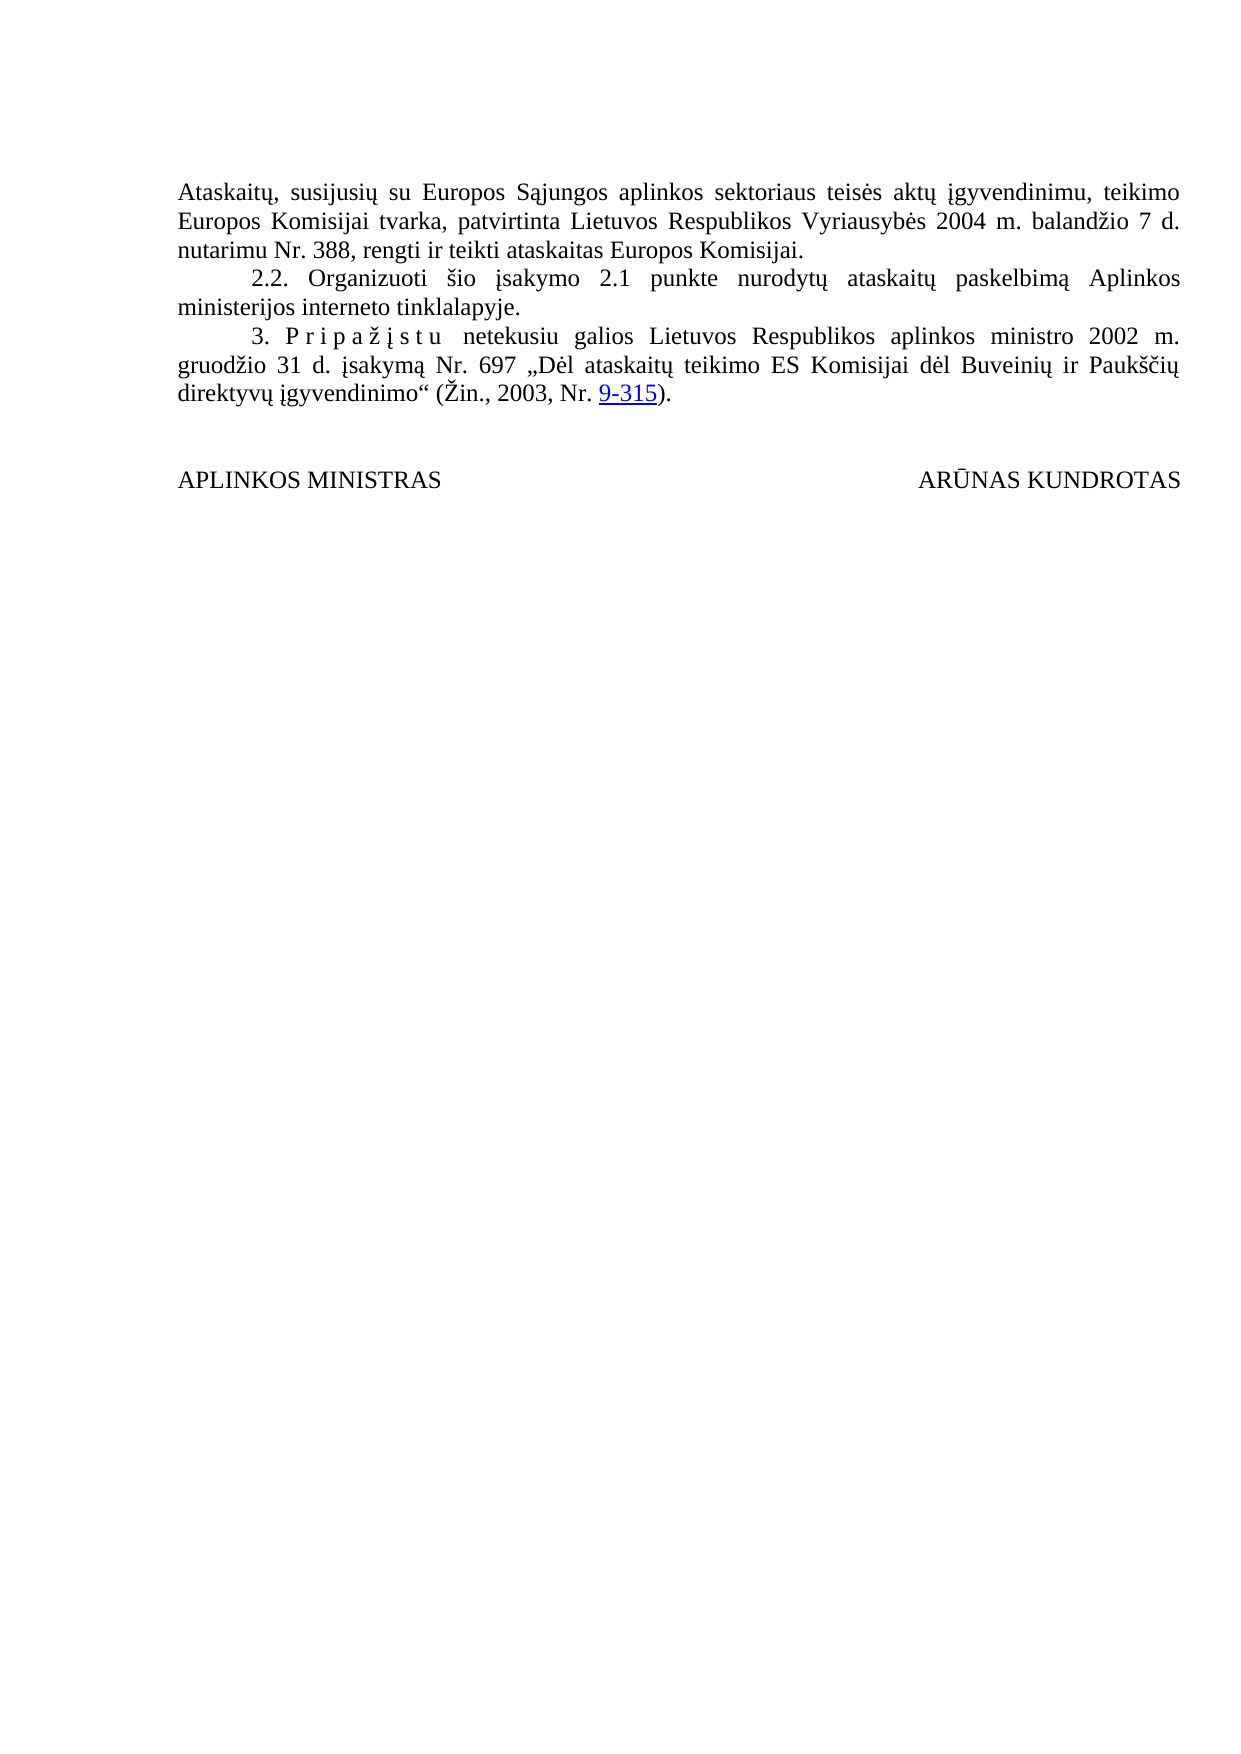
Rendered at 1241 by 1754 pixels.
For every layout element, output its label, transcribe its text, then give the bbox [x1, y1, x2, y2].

text Ataskaitų, susijusių su Europos Sąjungos aplinkos sektoriaus teisės aktų įgyvendinimu, teikimo Europos Komisijai tvarka, patvirtinta Lietuvos Respublikos Vyriausybės 2004 m. balandžio 7 d. nutarimu Nr. 388, rengti ir teikti ataskaitas Europos Komisijai. [177, 177, 1181, 263]
text APLINKOS MINISTRAS ARŪNAS KUNDROTAS [177, 465, 1181, 493]
text 2.2. Organizuoti šio įsakymo 2.1 punkte nurodytų ataskaitų paskelbimą Aplinkos ministerijos interneto tinklalapyje. [177, 263, 1181, 321]
text 3. Pripažįstu netekusiu galios Lietuvos Respublikos aplinkos ministro 2002 m. gruodžio 31 d. įsakymą Nr. 697 „Dėl ataskaitų teikimo ES Komisijai dėl Buveinių ir Paukščių direktyvų įgyvendinimo“ (Žin., 2003, Nr. 9-315). [177, 321, 1181, 407]
